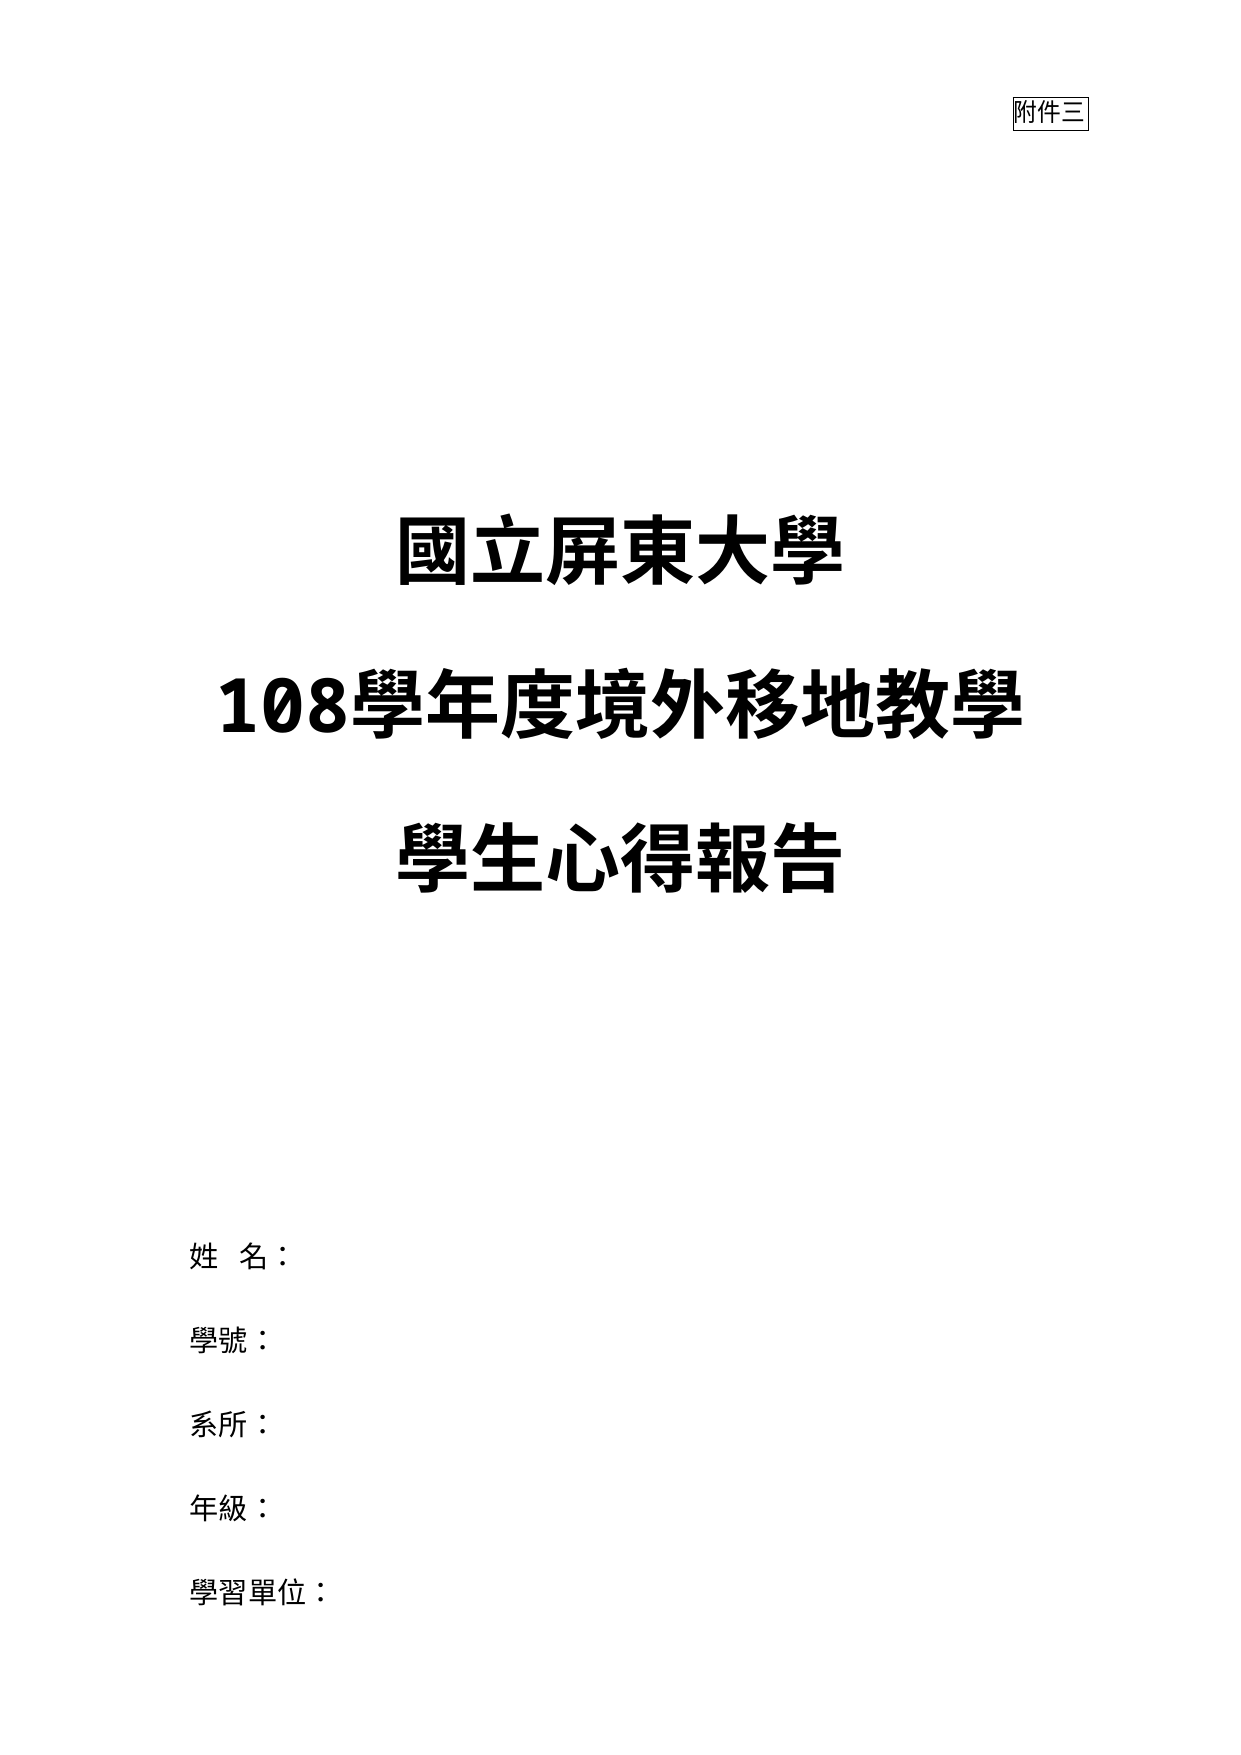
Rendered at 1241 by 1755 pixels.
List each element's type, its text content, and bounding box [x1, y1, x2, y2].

text 系所： [189, 1402, 370, 1444]
text 年級： [189, 1485, 345, 1527]
text 學習單位： [189, 1569, 345, 1612]
text 108學年度境外移地教學 [75, 645, 1166, 754]
text 姓 名： [189, 1234, 370, 1276]
text 國立屏東大學 [75, 492, 1166, 600]
text 附件三 [1014, 98, 1088, 127]
text 學生心得報告 [75, 799, 1166, 908]
text 學號： [189, 1318, 370, 1360]
